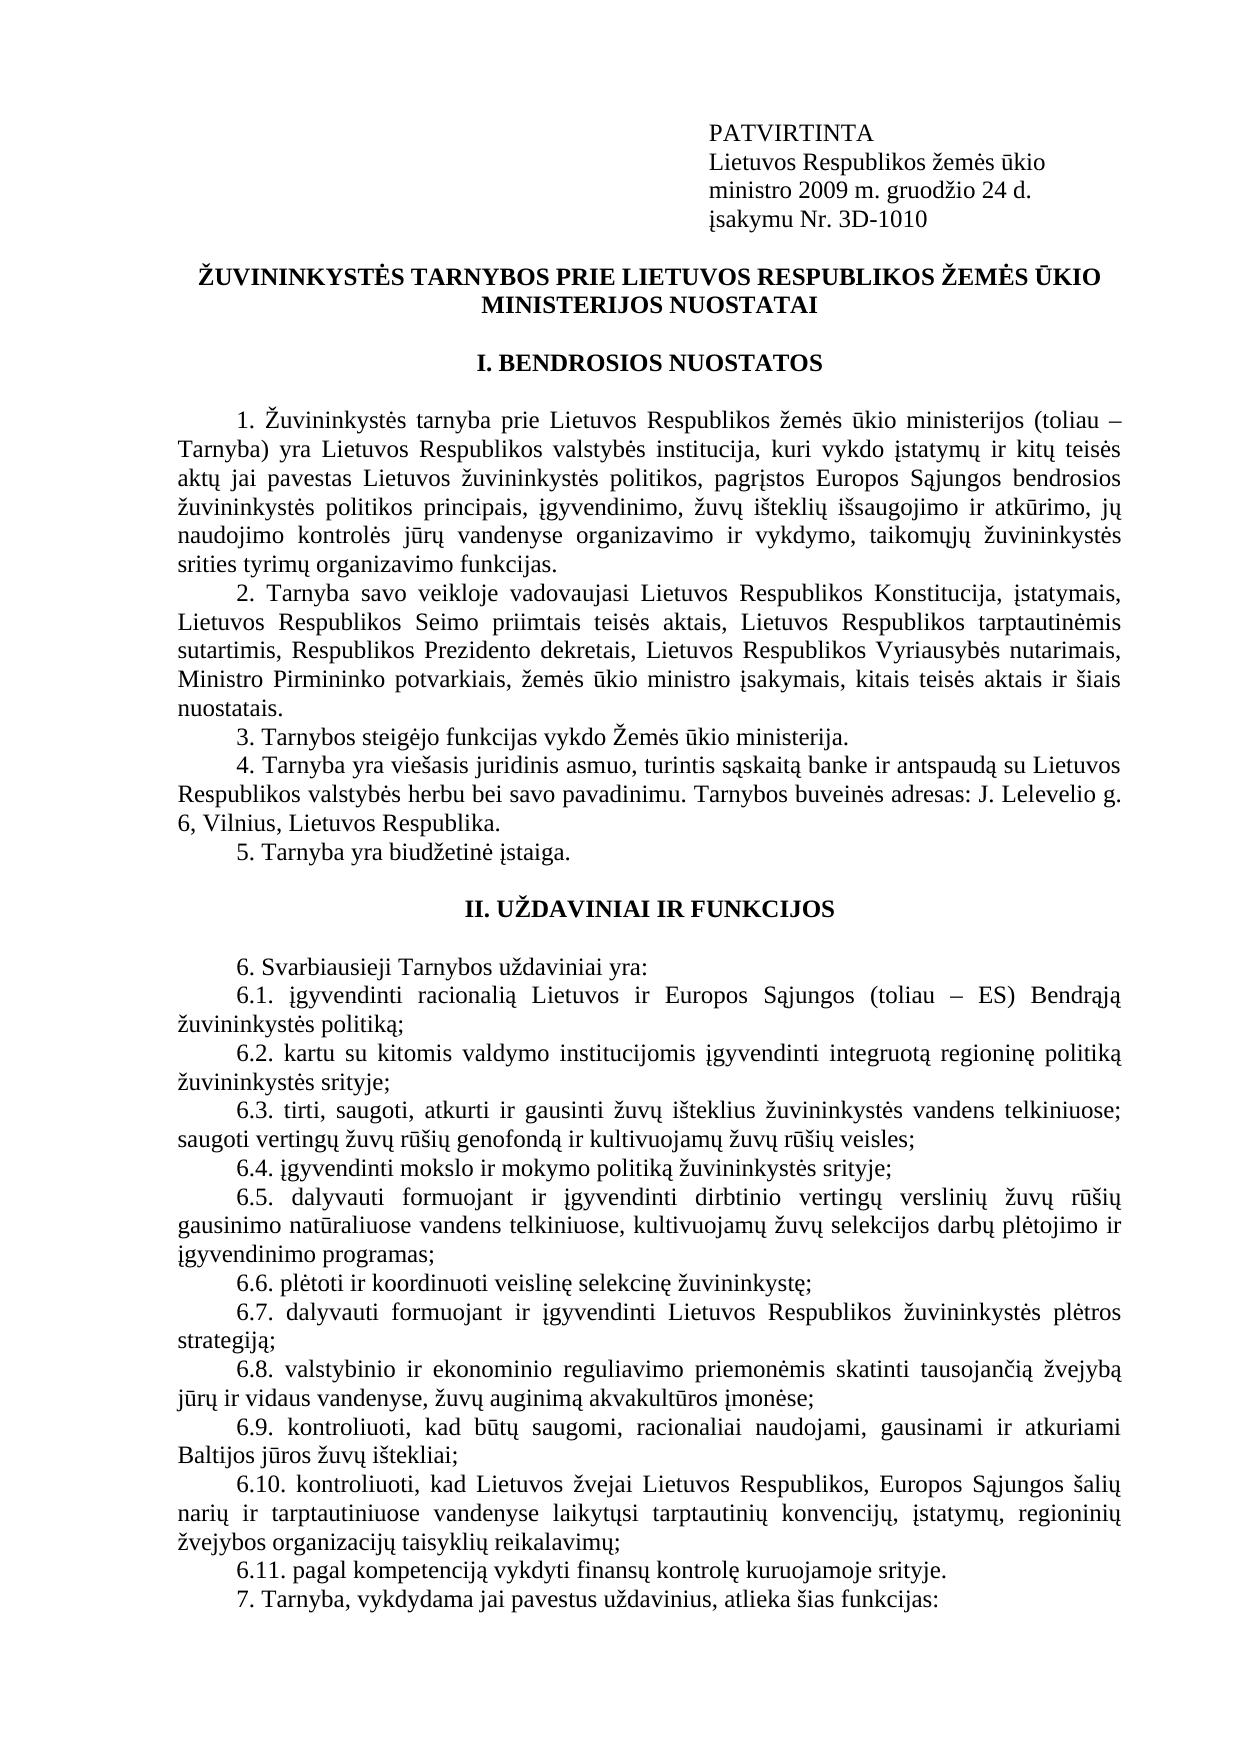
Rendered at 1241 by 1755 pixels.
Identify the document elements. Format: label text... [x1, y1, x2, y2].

text 6.2. kartu su kitomis valdymo institucijomis įgyvendinti integruotą regioninę politiką žuvininkystės srityje; [177, 1038, 1122, 1096]
text 6.8. valstybinio ir ekonominio reguliavimo priemonėmis skatinti tausojančią žvejybą jūrų ir vidaus vandenyse, žuvų auginimą akvakultūros įmonėse; [177, 1354, 1122, 1412]
text 6.3. tirti, saugoti, atkurti ir gausinti žuvų išteklius žuvininkystės vandens telkiniuose; saugoti vertingų žuvų rūšių genofondą ir kultivuojamų žuvų rūšių veisles; [177, 1096, 1122, 1153]
text 6.7. dalyvauti formuojant ir įgyvendinti Lietuvos Respublikos žuvininkystės plėtros strategiją; [177, 1297, 1122, 1354]
text 3. Tarnybos steigėjo funkcijas vykdo Žemės ūkio ministerija. [177, 722, 1122, 751]
text I. BENDROSIOS NUOSTATOS [177, 348, 1122, 377]
text Lietuvos Respublikos žemės ūkio [177, 147, 1122, 176]
text 6.4. įgyvendinti mokslo ir mokymo politiką žuvininkystės srityje; [177, 1153, 1122, 1182]
text 6.6. plėtoti ir koordinuoti veislinę selekcinę žuvininkystę; [177, 1268, 1122, 1297]
text 5. Tarnyba yra biudžetinė įstaiga. [177, 837, 1122, 866]
text 1. Žuvininkystės tarnyba prie Lietuvos Respublikos žemės ūkio ministerijos (toliau – Tarnyba) yra Lietuvos Respublikos valstybės institucija, kuri vykdo įstatymų ir kitų teisės aktų jai pavestas Lietuvos žuvininkystės politikos, pagrįstos Europos Sąjungos bendrosios žuvininkystės politikos principais, įgyvendinimo, žuvų išteklių išsaugojimo ir atkūrimo, jų naudojimo kontrolės jūrų vandenyse organizavimo ir vykdymo, taikomųjų žuvininkystės srities tyrimų organizavimo funkcijas. [177, 406, 1122, 578]
text 6.9. kontroliuoti, kad būtų saugomi, racionaliai naudojami, gausinami ir atkuriami Baltijos jūros žuvų ištekliai; [177, 1412, 1122, 1469]
text 6.10. kontroliuoti, kad Lietuvos žvejai Lietuvos Respublikos, Europos Sąjungos šalių narių ir tarptautiniuose vandenyse laikytųsi tarptautinių konvencijų, įstatymų, regioninių žvejybos organizacijų taisyklių reikalavimų; [177, 1469, 1122, 1556]
text ŽUVININKYSTĖS TARNYBOS PRIE LIETUVOS RESPUBLIKOS ŽEMĖS ŪKIO MINISTERIJOS NUOSTATAI [177, 262, 1122, 319]
text 7. Tarnyba, vykdydama jai pavestus uždavinius, atlieka šias funkcijas: [177, 1584, 1122, 1613]
text 6. Svarbiausieji Tarnybos uždaviniai yra: [177, 952, 1122, 981]
text PATVIRTINTA [177, 118, 1122, 147]
text ministro 2009 m. gruodžio 24 d. [177, 176, 1122, 204]
text II. UŽDAVINIAI IR FUNKCIJOS [177, 894, 1122, 923]
text 6.1. įgyvendinti racionalią Lietuvos ir Europos Sąjungos (toliau – ES) Bendrąją žuvininkystės politiką; [177, 981, 1122, 1038]
text 4. Tarnyba yra viešasis juridinis asmuo, turintis sąskaitą banke ir antspaudą su Lietuvos Respublikos valstybės herbu bei savo pavadinimu. Tarnybos buveinės adresas: J. Lelevelio g. 6, Vilnius, Lietuvos Respublika. [177, 751, 1122, 837]
text 6.11. pagal kompetenciją vykdyti finansų kontrolę kuruojamoje srityje. [177, 1556, 1122, 1584]
text įsakymu Nr. 3D-1010 [177, 204, 1122, 233]
text 6.5. dalyvauti formuojant ir įgyvendinti dirbtinio vertingų verslinių žuvų rūšių gausinimo natūraliuose vandens telkiniuose, kultivuojamų žuvų selekcijos darbų plėtojimo ir įgyvendinimo programas; [177, 1182, 1122, 1268]
text 2. Tarnyba savo veikloje vadovaujasi Lietuvos Respublikos Konstitucija, įstatymais, Lietuvos Respublikos Seimo priimtais teisės aktais, Lietuvos Respublikos tarptautinėmis sutartimis, Respublikos Prezidento dekretais, Lietuvos Respublikos Vyriausybės nutarimais, Ministro Pirmininko potvarkiais, žemės ūkio ministro įsakymais, kitais teisės aktais ir šiais nuostatais. [177, 578, 1122, 722]
